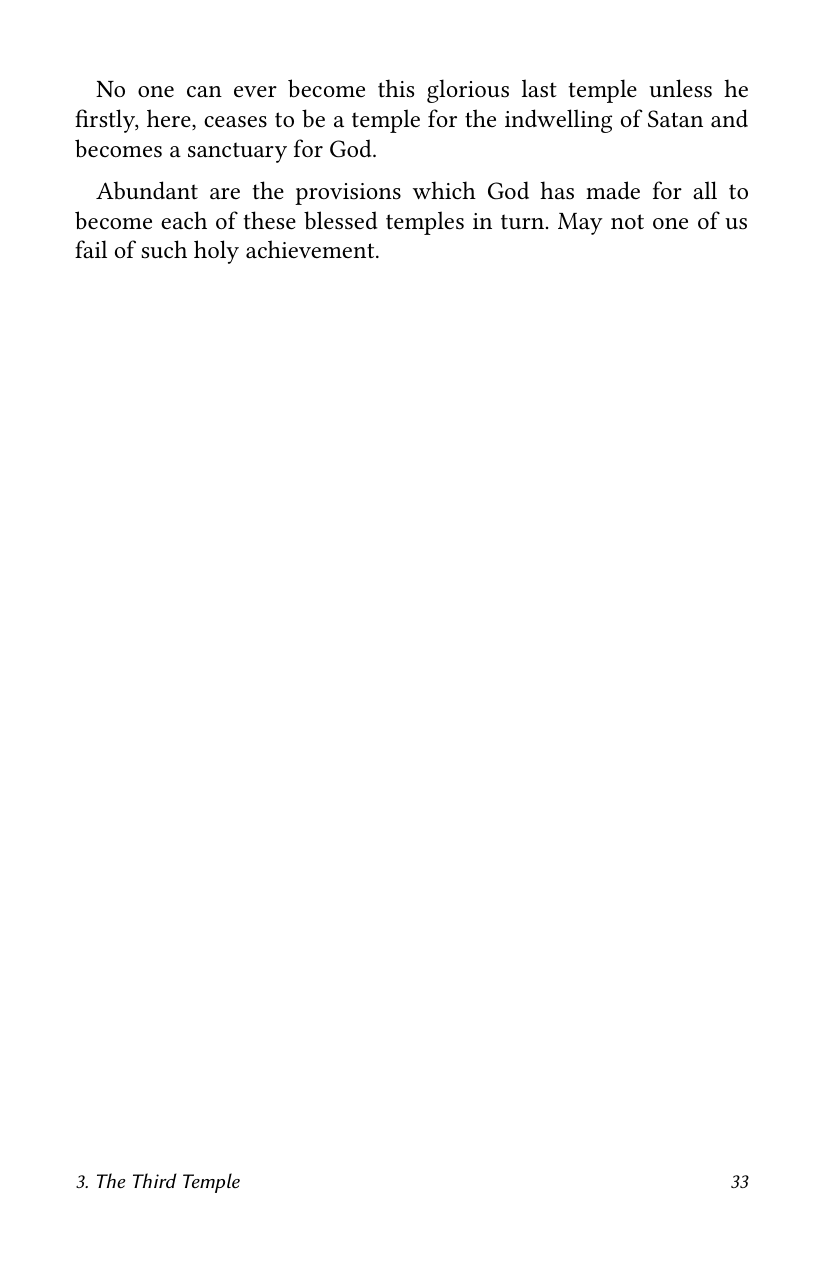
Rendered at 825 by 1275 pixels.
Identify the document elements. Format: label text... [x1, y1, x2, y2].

text Abundant are the provisions which God has made for all to become each of these blessed temples in turn. May not one of us fail of such holy achievement. [75, 177, 750, 265]
text No one can ever become this glorious last temple unless he firstly, here, ceases to be a temple for the indwelling of Satan and becomes a sanctuary for God. [75, 75, 750, 163]
